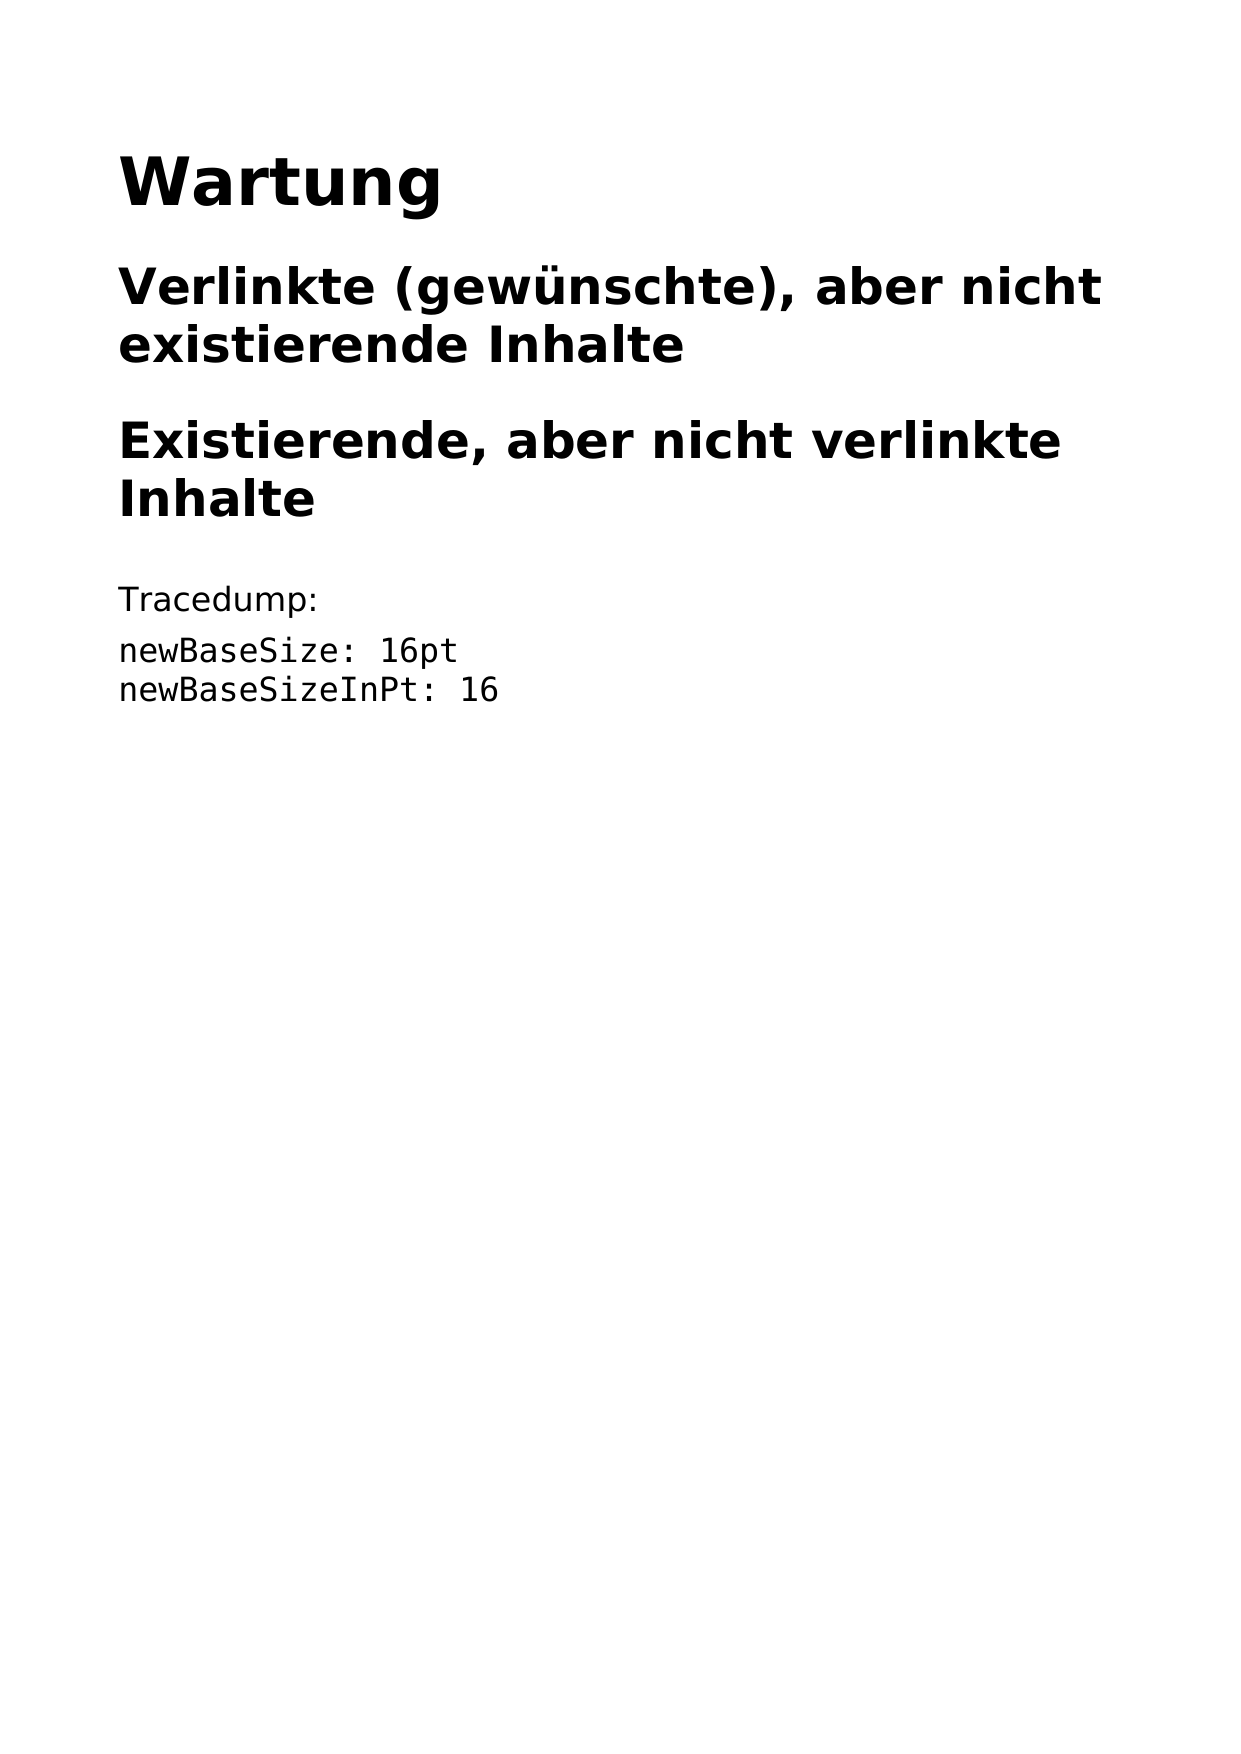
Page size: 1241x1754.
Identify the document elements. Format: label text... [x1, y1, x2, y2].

subtitle Verlinkte (gewünschte), aber nicht existierende Inhalte [118, 258, 1122, 375]
text Tracedump: [118, 541, 1122, 619]
subtitle Existierende, aber nicht verlinkte Inhalte [118, 412, 1122, 529]
subtitle Wartung [118, 143, 1122, 221]
text newBaseSize: 16pt newBaseSizeInPt: 16 [118, 631, 1122, 709]
